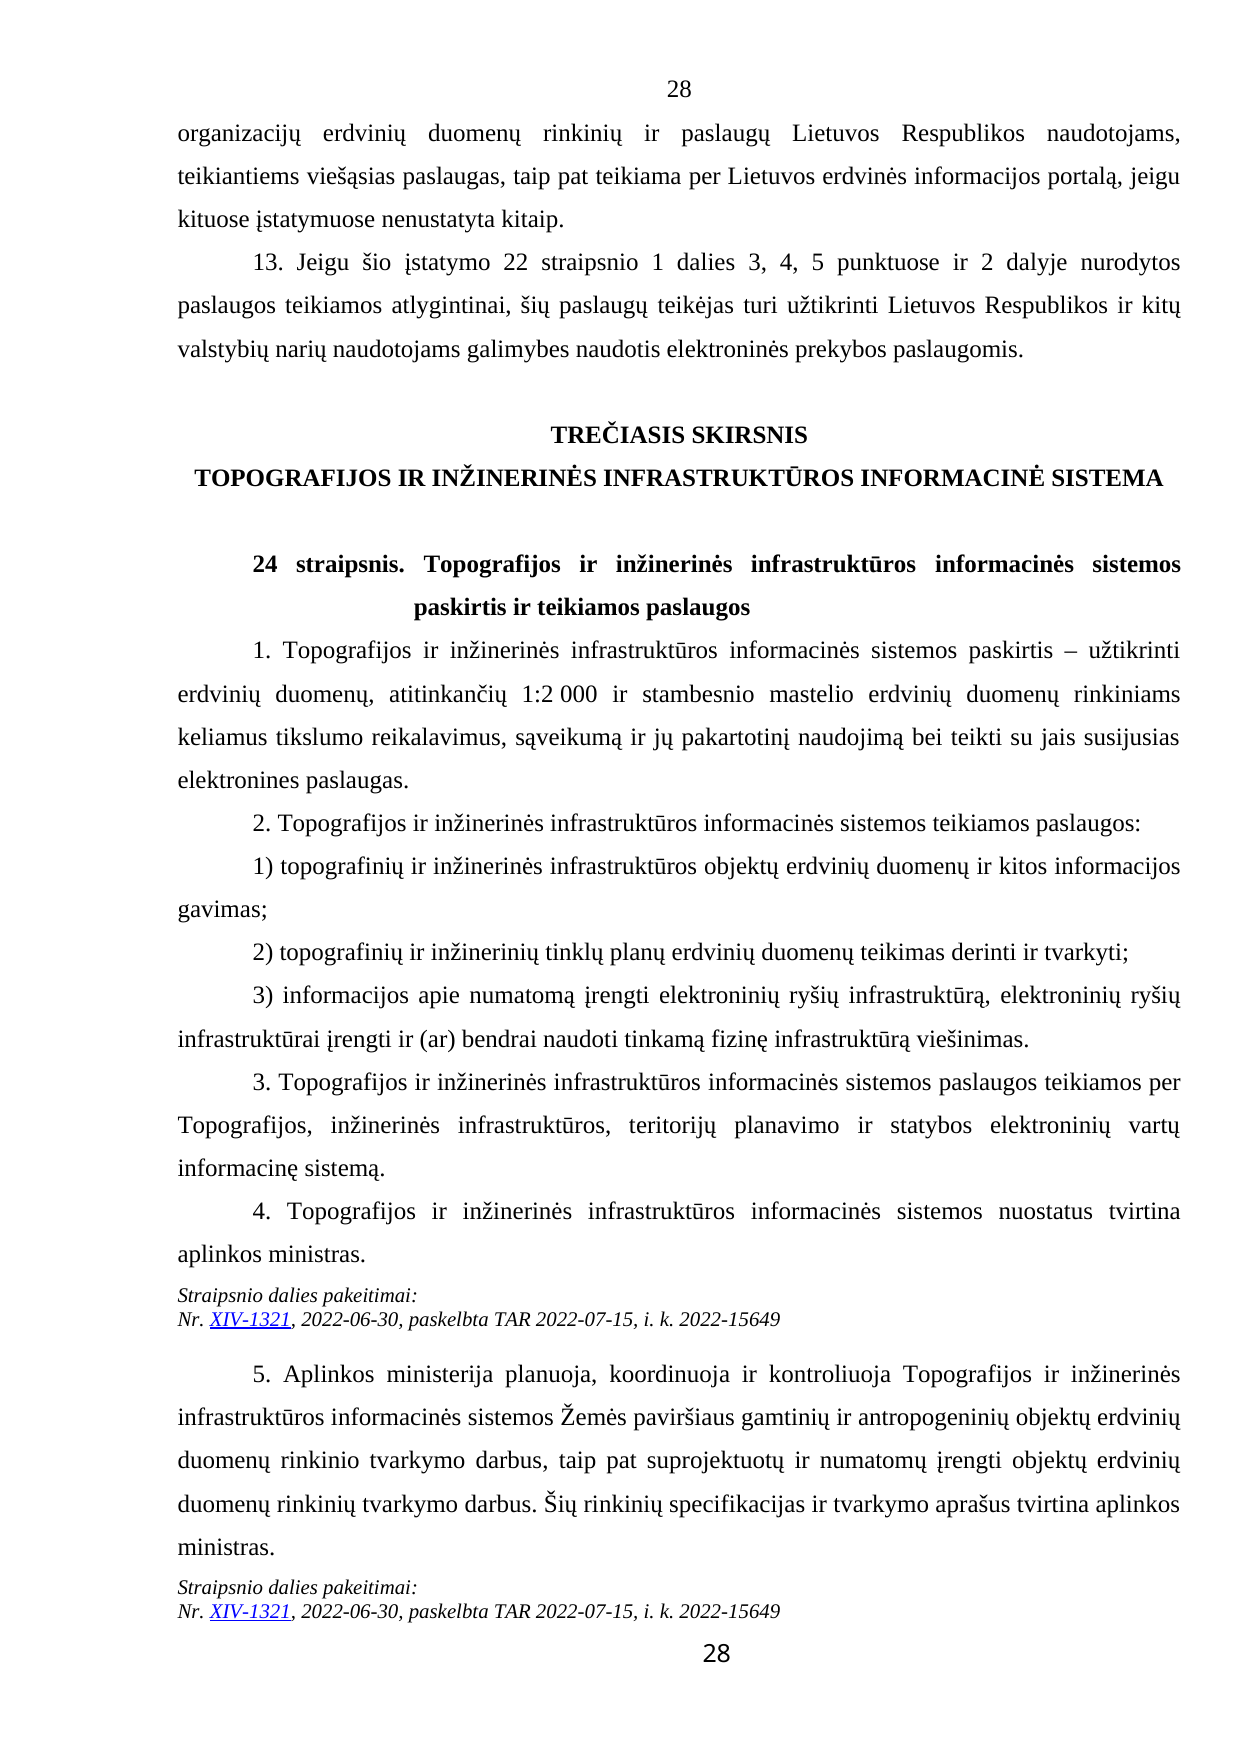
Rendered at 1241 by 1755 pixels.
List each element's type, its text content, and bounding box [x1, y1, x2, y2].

text TOPOGRAFIJOS IR INŽINERINĖS INFRASTRUKTŪROS INFORMACINĖ SISTEMA [177, 463, 1181, 492]
text Nr. XIV-1321, 2022-06-30, paskelbta TAR 2022-07-15, i. k. 2022-15649 [177, 1599, 1181, 1623]
text 3) informacijos apie numatomą įrengti elektroninių ryšių infrastruktūrą, elektroninių ryšių infrastruktūrai įrengti ir (ar) bendrai naudoti tinkamą fizinę infrastruktūrą viešinimas. [177, 981, 1181, 1052]
text 2) topografinių ir inžinerinių tinklų planų erdvinių duomenų teikimas derinti ir tvarkyti; [177, 937, 1181, 966]
text 4. Topografijos ir inžinerinės infrastruktūros informacinės sistemos nuostatus tvirtina aplinkos ministras. [177, 1196, 1181, 1268]
text organizacijų erdvinių duomenų rinkinių ir paslaugų Lietuvos Respublikos naudotojams, teikiantiems viešąsias paslaugas, taip pat teikiama per Lietuvos erdvinės informacijos portalą, jeigu kituose įstatymuose nenustatyta kitaip. [177, 118, 1181, 233]
text Straipsnio dalies pakeitimai: [177, 1575, 1181, 1599]
text 24 straipsnis. Topografijos ir inžinerinės infrastruktūros informacinės sistemos paskirtis ir teikiamos paslaugos [252, 549, 1181, 621]
text 13. Jeigu šio įstatymo 22 straipsnio 1 dalies 3, 4, 5 punktuose ir 2 dalyje nurodytos paslaugos teikiamos atlygintinai, šių paslaugų teikėjas turi užtikrinti Lietuvos Respublikos ir kitų valstybių narių naudotojams galimybes naudotis elektroninės prekybos paslaugomis. [177, 247, 1181, 362]
text 2. Topografijos ir inžinerinės infrastruktūros informacinės sistemos teikiamos paslaugos: [177, 808, 1181, 837]
text Straipsnio dalies pakeitimai: [177, 1282, 1181, 1307]
text 5. Aplinkos ministerija planuoja, koordinuoja ir kontroliuoja Topografijos ir inžinerinės infrastruktūros informacinės sistemos Žemės paviršiaus gamtinių ir antropogeninių objektų erdvinių duomenų rinkinio tvarkymo darbus, taip pat suprojektuotų ir numatomų įrengti objektų erdvinių duomenų rinkinių tvarkymo darbus. Šių rinkinių specifikacijas ir tvarkymo aprašus tvirtina aplinkos ministras. [177, 1359, 1181, 1561]
text 3. Topografijos ir inžinerinės infrastruktūros informacinės sistemos paslaugos teikiamos per Topografijos, inžinerinės infrastruktūros, teritorijų planavimo ir statybos elektroninių vartų informacinę sistemą. [177, 1067, 1181, 1182]
text TREČIASIS SKIRSNIS [177, 420, 1181, 449]
text 1) topografinių ir inžinerinės infrastruktūros objektų erdvinių duomenų ir kitos informacijos gavimas; [177, 851, 1181, 923]
text Nr. XIV-1321, 2022-06-30, paskelbta TAR 2022-07-15, i. k. 2022-15649 [177, 1307, 1181, 1331]
text 1. Topografijos ir inžinerinės infrastruktūros informacinės sistemos paskirtis – užtikrinti erdvinių duomenų, atitinkančių 1:2 000 ir stambesnio mastelio erdvinių duomenų rinkiniams keliamus tikslumo reikalavimus, sąveikumą ir jų pakartotinį naudojimą bei teikti su jais susijusias elektronines paslaugas. [177, 636, 1181, 794]
